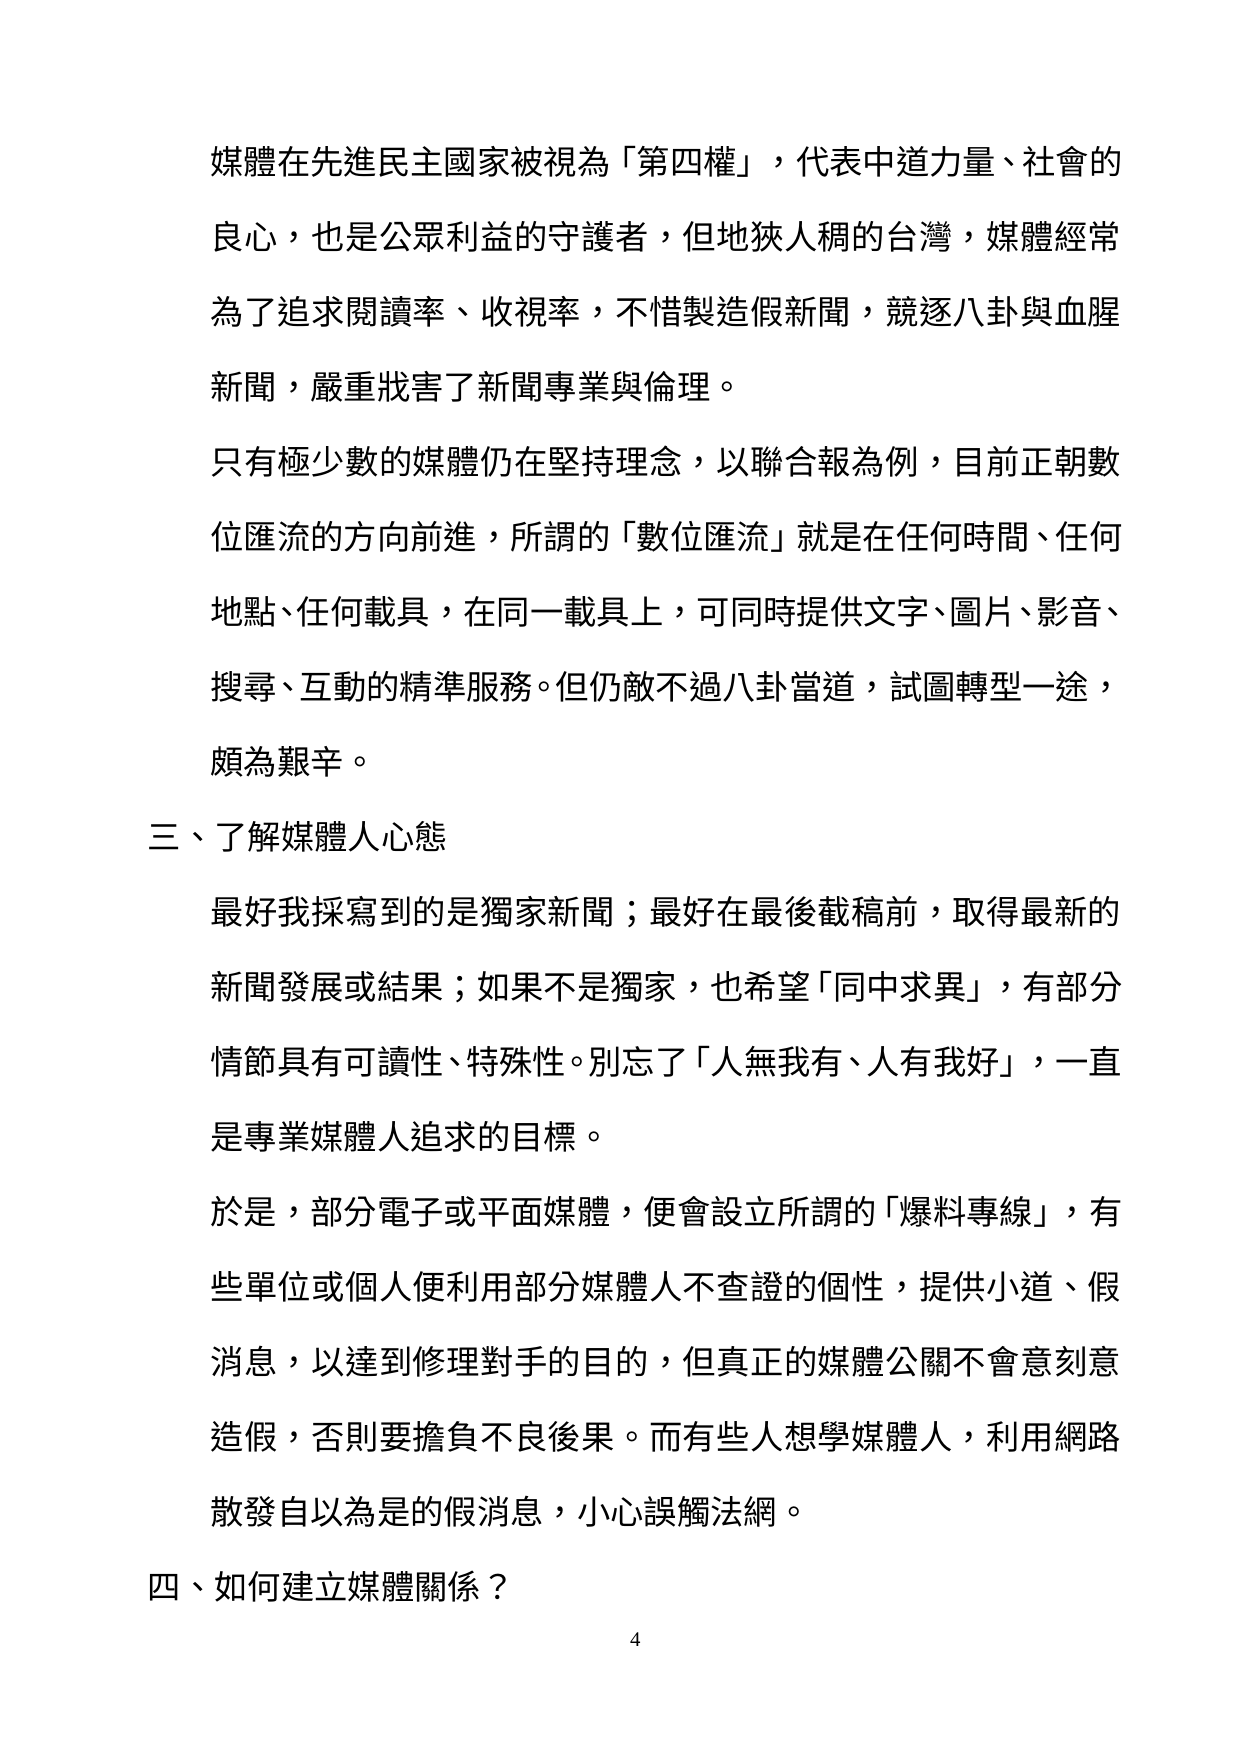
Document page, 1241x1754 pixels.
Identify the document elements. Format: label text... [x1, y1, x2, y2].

text 只有極少數的媒體仍在堅持理念，以聯合報為例，目前正朝數位匯流的方向前進，所謂的「數位匯流」就是在任何時間、任何地點、任何載具，在同一載具上，可同時提供文字、圖片、影音、搜尋、互動的精準服務。但仍敵不過八卦當道，試圖轉型一途，頗為艱辛。 [210, 423, 1122, 798]
text 媒體在先進民主國家被視為「第四權」，代表中道力量、社會的良心，也是公眾利益的守護者，但地狹人稠的台灣，媒體經常為了追求閱讀率、收視率，不惜製造假新聞，競逐八卦與血腥新聞，嚴重戕害了新聞專業與倫理。 [210, 123, 1122, 423]
text 最好我採寫到的是獨家新聞；最好在最後截稿前，取得最新的新聞發展或結果；如果不是獨家，也希望「同中求異」，有部分情節具有可讀性、特殊性。別忘了「人無我有、人有我好」，一直是專業媒體人追求的目標。 [210, 873, 1122, 1173]
text 三、了解媒體人心態 [148, 798, 1122, 873]
text 於是，部分電子或平面媒體，便會設立所謂的「爆料專線」，有些單位或個人便利用部分媒體人不查證的個性，提供小道、假消息，以達到修理對手的目的，但真正的媒體公關不會意刻意造假，否則要擔負不良後果。而有些人想學媒體人，利用網路散發自以為是的假消息，小心誤觸法網。 [210, 1173, 1122, 1548]
text 四、如何建立媒體關係？ [148, 1548, 1122, 1623]
